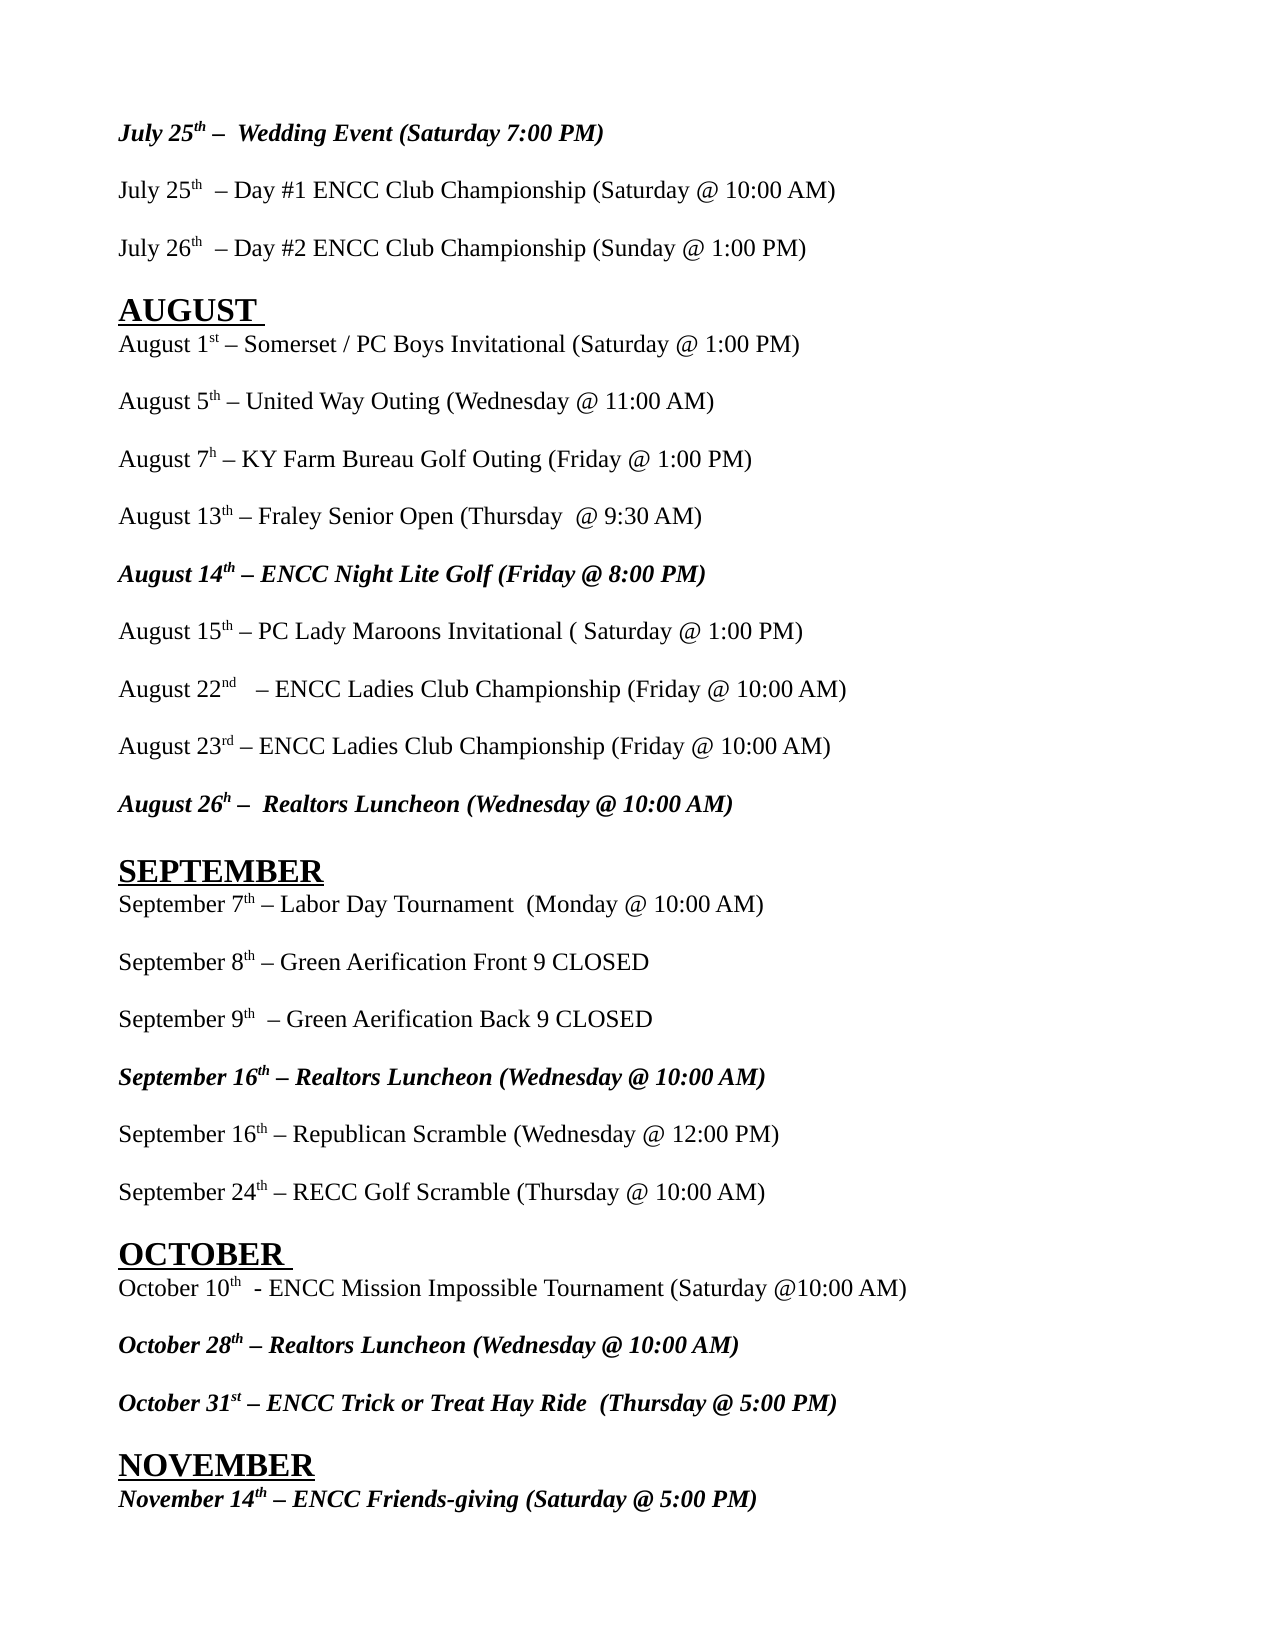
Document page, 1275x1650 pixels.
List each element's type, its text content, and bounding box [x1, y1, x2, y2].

text August 23rd – ENCC Ladies Club Championship (Friday @ 10:00 AM) [118, 731, 1157, 760]
text September 7th – Labor Day Tournament (Monday @ 10:00 AM) [118, 889, 1157, 918]
text SEPTEMBER [118, 851, 1157, 889]
text August 22nd – ENCC Ladies Club Championship (Friday @ 10:00 AM) [118, 674, 1157, 703]
text August 14th – ENCC Night Lite Golf (Friday @ 8:00 PM) [118, 559, 1157, 588]
text August 5th – United Way Outing (Wednesday @ 11:00 AM) [118, 386, 1157, 415]
text August 13th – Fraley Senior Open (Thursday @ 9:30 AM) [118, 501, 1157, 530]
text July 25th – Wedding Event (Saturday 7:00 PM) [118, 118, 1157, 147]
text August 26h – Realtors Luncheon (Wednesday @ 10:00 AM) [118, 789, 1157, 818]
text September 16th – Republican Scramble (Wednesday @ 12:00 PM) [118, 1119, 1157, 1148]
text September 24th – RECC Golf Scramble (Thursday @ 10:00 AM) [118, 1177, 1157, 1206]
text November 14th – ENCC Friends-giving (Saturday @ 5:00 PM) [118, 1484, 1157, 1512]
text September 8th – Green Aerification Front 9 CLOSED [118, 947, 1157, 976]
text NOVEMBER [118, 1445, 1157, 1484]
text July 25th – Day #1 ENCC Club Championship (Saturday @ 10:00 AM) [118, 176, 1157, 204]
text September 16th – Realtors Luncheon (Wednesday @ 10:00 AM) [118, 1062, 1157, 1091]
text AUGUST [118, 291, 1157, 329]
text OCTOBER [118, 1234, 1157, 1273]
text September 9th – Green Aerification Back 9 CLOSED [118, 1004, 1157, 1033]
text August 7h – KY Farm Bureau Golf Outing (Friday @ 1:00 PM) [118, 444, 1157, 473]
text October 31st – ENCC Trick or Treat Hay Ride (Thursday @ 5:00 PM) [118, 1388, 1157, 1417]
text August 1st – Somerset / PC Boys Invitational (Saturday @ 1:00 PM) [118, 329, 1157, 358]
text July 26th – Day #2 ENCC Club Championship (Sunday @ 1:00 PM) [118, 233, 1157, 262]
text October 10th - ENCC Mission Impossible Tournament (Saturday @10:00 AM) [118, 1273, 1157, 1302]
text August 15th – PC Lady Maroons Invitational ( Saturday @ 1:00 PM) [118, 616, 1157, 645]
text October 28th – Realtors Luncheon (Wednesday @ 10:00 AM) [118, 1330, 1157, 1359]
